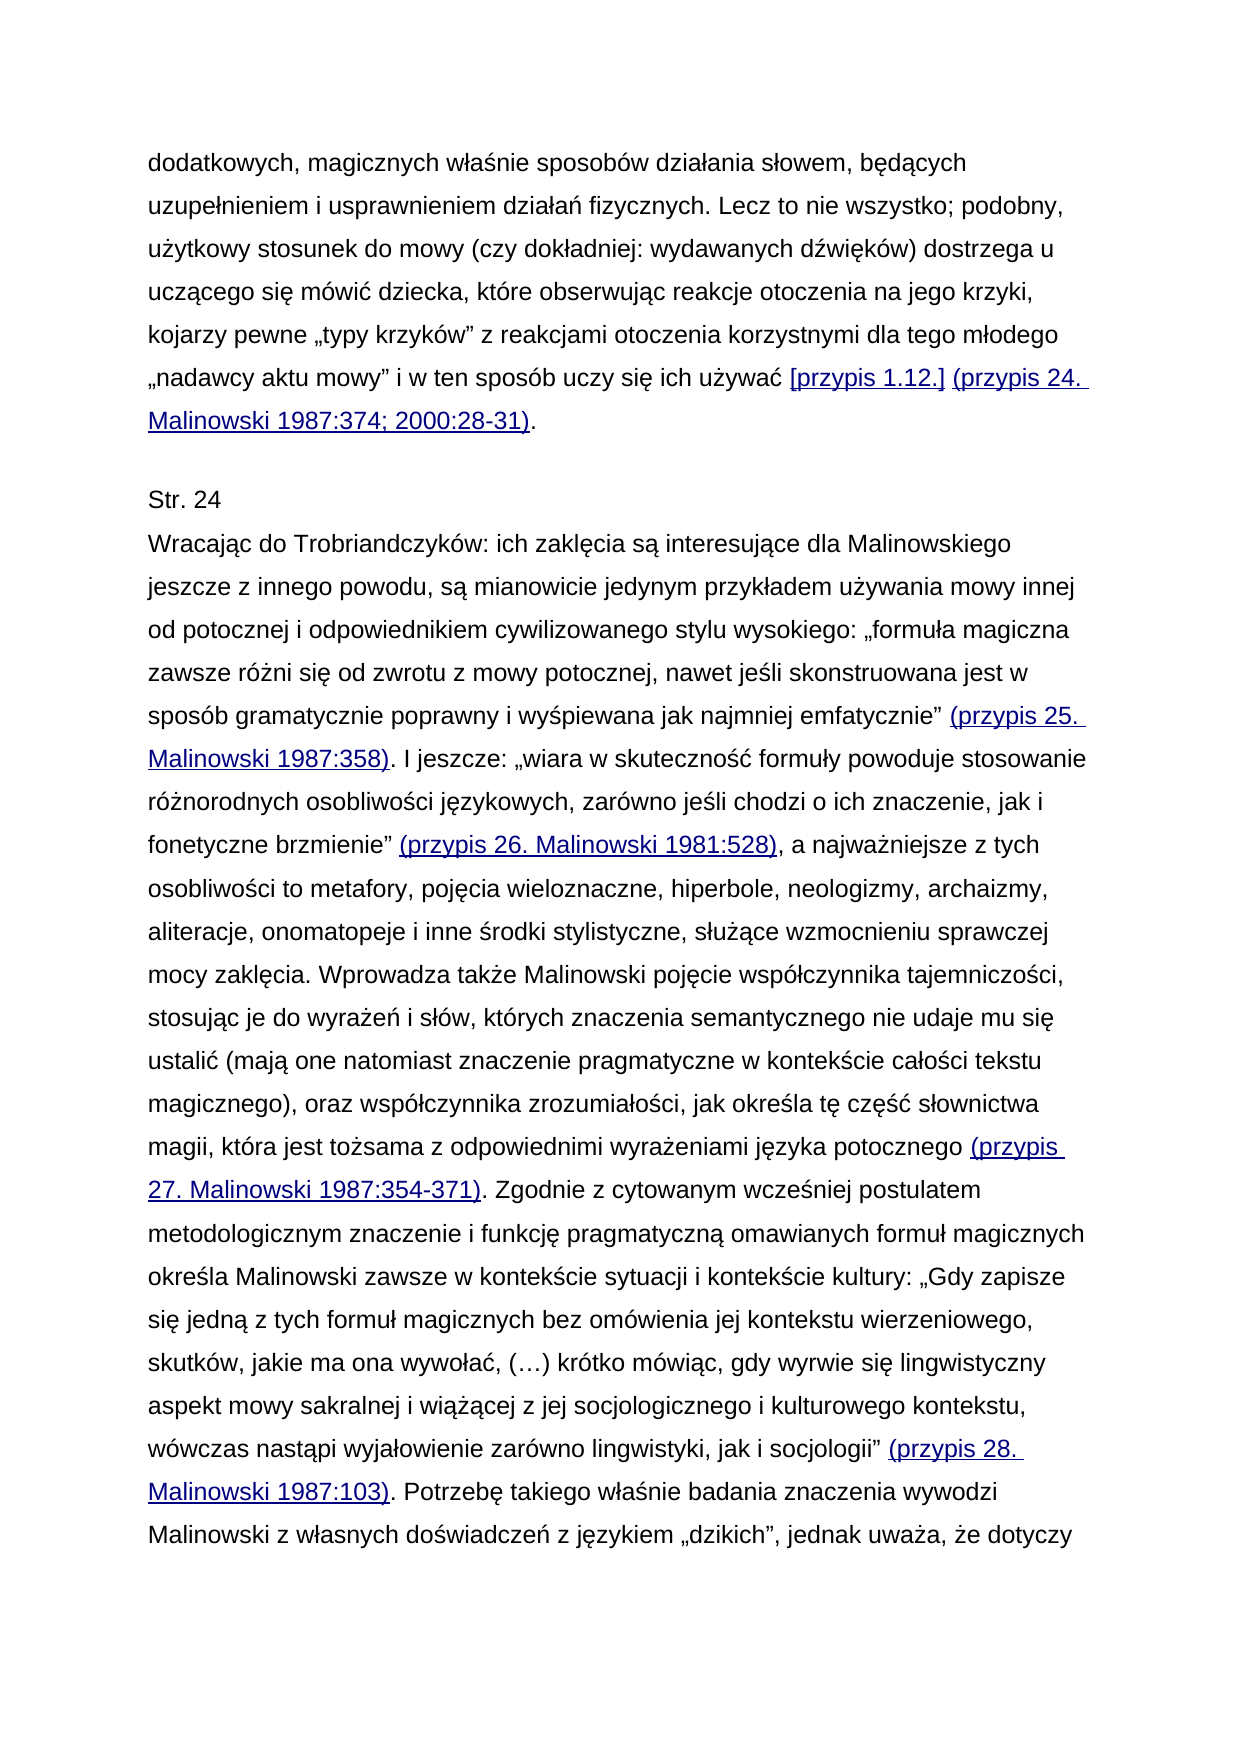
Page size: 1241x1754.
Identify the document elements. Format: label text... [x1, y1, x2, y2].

text Str. 24 [148, 486, 1093, 514]
text Wracając do Trobriandczyków: ich zaklęcia są interesujące dla Malinowskiego jeszcze z innego powodu, są mianowicie jedynym przykładem używania mowy innej od potocznej i odpowiednikiem cywilizowanego stylu wysokiego: „formuła magiczna zawsze różni się od zwrotu z mowy potocznej, nawet jeśli skonstruowana jest w sposób gramatycznie poprawny i wyśpiewana jak najmniej emfatycznie” (przypis 25. Malinowski 1987:358). I jeszcze: „wiara w skuteczność formuły powoduje stosowanie różnorodnych osobliwości językowych, zarówno jeśli chodzi o ich znaczenie, jak i fonetyczne brzmienie” (przypis 26. Malinowski 1981:528), a najważniejsze z tych osobliwości to metafory, pojęcia wieloznaczne, hiperbole, neologizmy, archaizmy, aliteracje, onomatopeje i inne środki stylistyczne, służące wzmocnieniu sprawczej mocy zaklęcia. Wprowadza także Malinowski pojęcie współczynnika tajemniczości, stosując je do wyrażeń i słów, których znaczenia semantycznego nie udaje mu się ustalić (mają one natomiast znaczenie pragmatyczne w kontekście całości tekstu magicznego), oraz współczynnika zrozumiałości, jak określa tę część słownictwa magii, która jest tożsama z odpowiednimi wyrażeniami języka potocznego (przypis 27. Malinowski 1987:354-371). Zgodnie z cytowanym wcześniej postulatem metodologicznym znaczenie i funkcję pragmatyczną omawianych formuł magicznych określa Malinowski zawsze w kontekście sytuacji i kontekście kultury: „Gdy zapisze się jedną z tych formuł magicznych bez omówienia jej kontekstu wierzeniowego, skutków, jakie ma ona wywołać, (…) krótko mówiąc, gdy wyrwie się lingwistyczny aspekt mowy sakralnej i wiążącej z jej socjologicznego i kulturowego kontekstu, wówczas nastąpi wyjałowienie zarówno lingwistyki, jak i socjologii” (przypis 28. Malinowski 1987:103). Potrzebę takiego właśnie badania znaczenia wywodzi Malinowski z własnych doświadczeń z językiem „dzikich”, jednak uważa, że dotyczy [148, 529, 1093, 1549]
text dodatkowych, magicznych właśnie sposobów działania słowem, będących uzupełnieniem i usprawnieniem działań fizycznych. Lecz to nie wszystko; podobny, użytkowy stosunek do mowy (czy dokładniej: wydawanych dźwięków) dostrzega u uczącego się mówić dziecka, które obserwując reakcje otoczenia na jego krzyki, kojarzy pewne „typy krzyków” z reakcjami otoczenia korzystnymi dla tego młodego „nadawcy aktu mowy” i w ten sposób uczy się ich używać [przypis 1.12.] (przypis 24. Malinowski 1987:374; 2000:28-31). [148, 148, 1093, 435]
